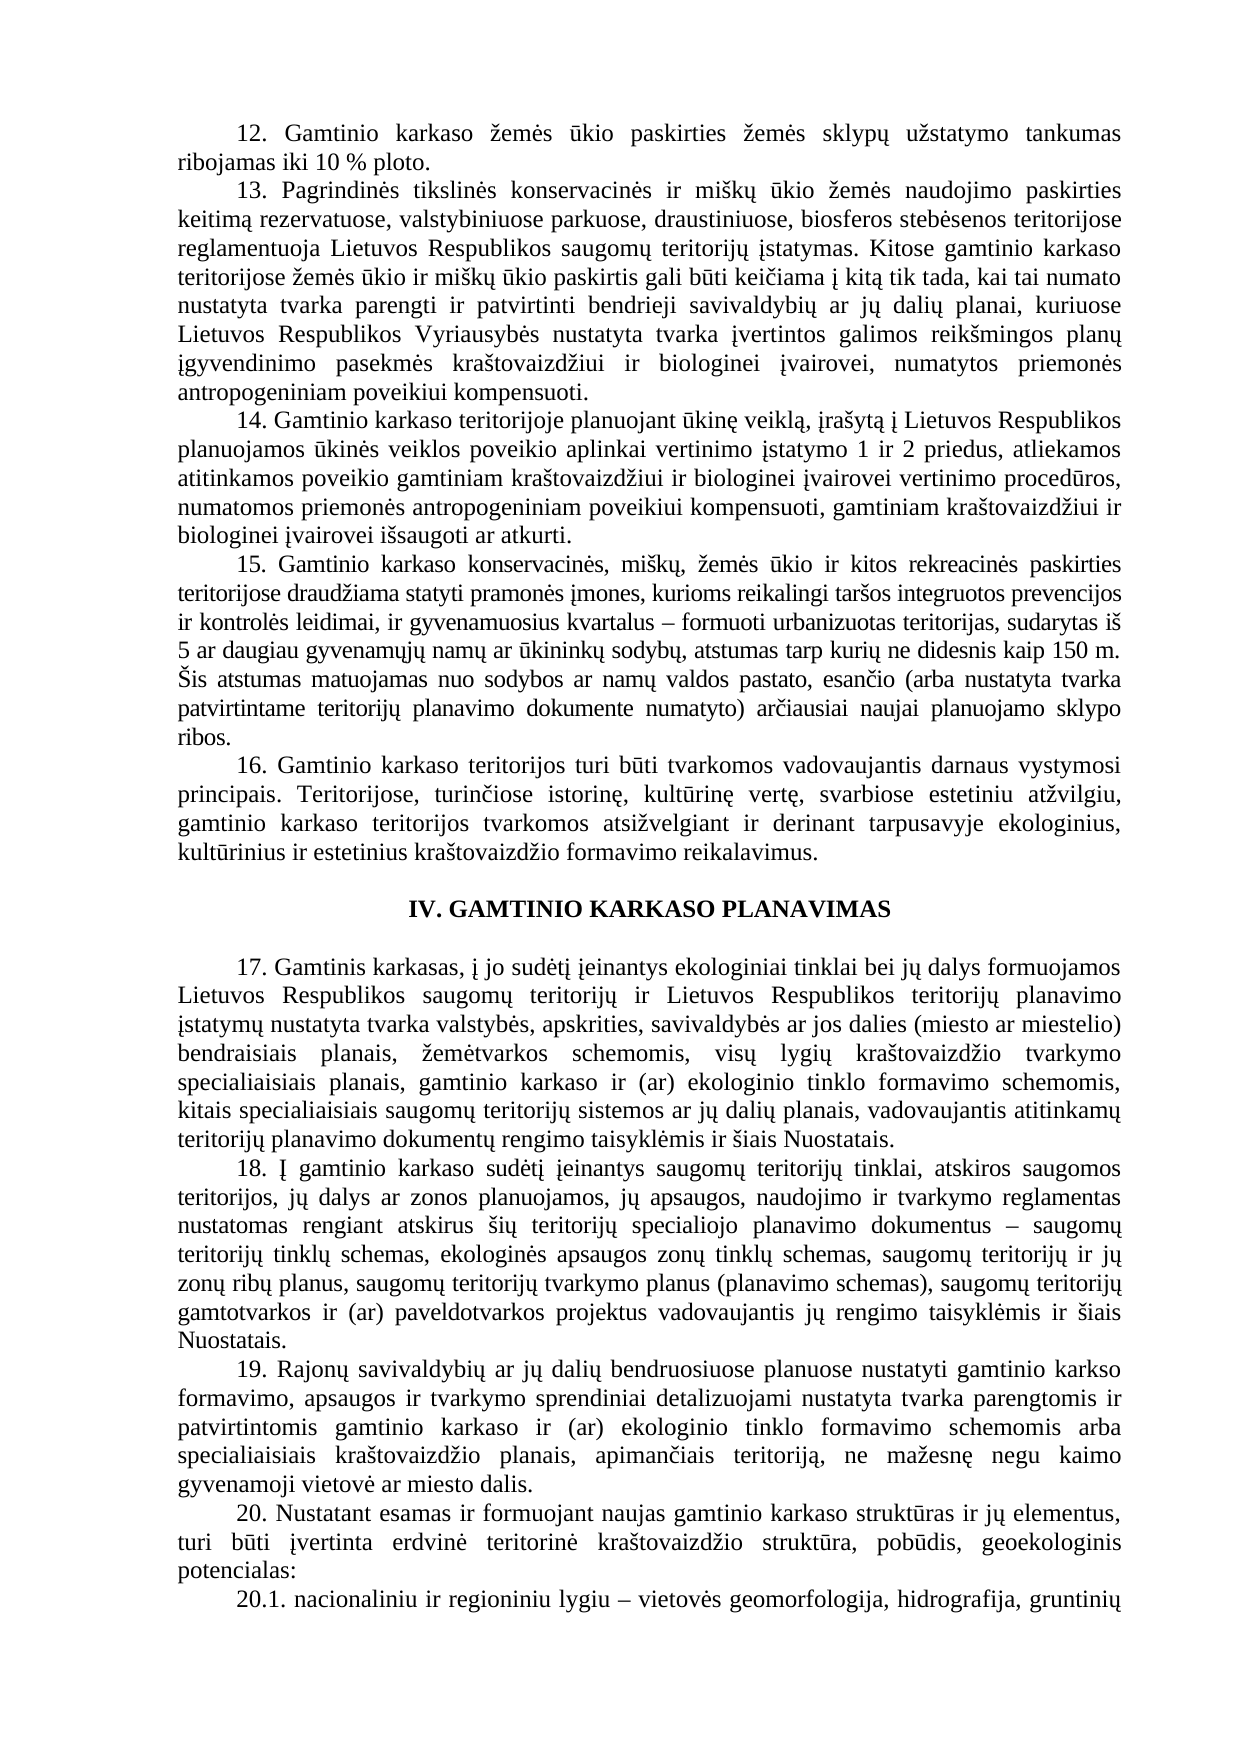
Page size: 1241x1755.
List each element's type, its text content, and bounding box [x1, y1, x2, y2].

text 13. Pagrindinės tikslinės konservacinės ir miškų ūkio žemės naudojimo paskirties keitimą rezervatuose, valstybiniuose parkuose, draustiniuose, biosferos stebėsenos teritorijose reglamentuoja Lietuvos Respublikos saugomų teritorijų įstatymas. Kitose gamtinio karkaso teritorijose žemės ūkio ir miškų ūkio paskirtis gali būti keičiama į kitą tik tada, kai tai numato nustatyta tvarka parengti ir patvirtinti bendrieji savivaldybių ar jų dalių planai, kuriuose Lietuvos Respublikos Vyriausybės nustatyta tvarka įvertintos galimos reikšmingos planų įgyvendinimo pasekmės kraštovaizdžiui ir biologinei įvairovei, numatytos priemonės antropogeniniam poveikiui kompensuoti. [177, 176, 1122, 406]
text 19. Rajonų savivaldybių ar jų dalių bendruosiuose planuose nustatyti gamtinio karkso formavimo, apsaugos ir tvarkymo sprendiniai detalizuojami nustatyta tvarka parengtomis ir patvirtintomis gamtinio karkaso ir (ar) ekologinio tinklo formavimo schemomis arba specialiaisiais kraštovaizdžio planais, apimančiais teritoriją, ne mažesnę negu kaimo gyvenamoji vietovė ar miesto dalis. [177, 1354, 1122, 1498]
text IV. GAMTINIO KARKASO PLANAVIMAS [177, 894, 1122, 923]
text 18. Į gamtinio karkaso sudėtį įeinantys saugomų teritorijų tinklai, atskiros saugomos teritorijos, jų dalys ar zonos planuojamos, jų apsaugos, naudojimo ir tvarkymo reglamentas nustatomas rengiant atskirus šių teritorijų specialiojo planavimo dokumentus – saugomų teritorijų tinklų schemas, ekologinės apsaugos zonų tinklų schemas, saugomų teritorijų ir jų zonų ribų planus, saugomų teritorijų tvarkymo planus (planavimo schemas), saugomų teritorijų gamtotvarkos ir (ar) paveldotvarkos projektus vadovaujantis jų rengimo taisyklėmis ir šiais Nuostatais. [177, 1153, 1122, 1354]
text 17. Gamtinis karkasas, į jo sudėtį įeinantys ekologiniai tinklai bei jų dalys formuojamos Lietuvos Respublikos saugomų teritorijų ir Lietuvos Respublikos teritorijų planavimo įstatymų nustatyta tvarka valstybės, apskrities, savivaldybės ar jos dalies (miesto ar miestelio) bendraisiais planais, žemėtvarkos schemomis, visų lygių kraštovaizdžio tvarkymo specialiaisiais planais, gamtinio karkaso ir (ar) ekologinio tinklo formavimo schemomis, kitais specialiaisiais saugomų teritorijų sistemos ar jų dalių planais, vadovaujantis atitinkamų teritorijų planavimo dokumentų rengimo taisyklėmis ir šiais Nuostatais. [177, 952, 1122, 1153]
text 12. Gamtinio karkaso žemės ūkio paskirties žemės sklypų užstatymo tankumas ribojamas iki 10 % ploto. [177, 118, 1122, 176]
text 20. Nustatant esamas ir formuojant naujas gamtinio karkaso struktūras ir jų elementus, turi būti įvertinta erdvinė teritorinė kraštovaizdžio struktūra, pobūdis, geoekologinis potencialas: [177, 1498, 1122, 1584]
text 14. Gamtinio karkaso teritorijoje planuojant ūkinę veiklą, įrašytą į Lietuvos Respublikos planuojamos ūkinės veiklos poveikio aplinkai vertinimo įstatymo 1 ir 2 priedus, atliekamos atitinkamos poveikio gamtiniam kraštovaizdžiui ir biologinei įvairovei vertinimo procedūros, numatomos priemonės antropogeniniam poveikiui kompensuoti, gamtiniam kraštovaizdžiui ir biologinei įvairovei išsaugoti ar atkurti. [177, 406, 1122, 549]
text 16. Gamtinio karkaso teritorijos turi būti tvarkomos vadovaujantis darnaus vystymosi principais. Teritorijose, turinčiose istorinę, kultūrinę vertę, svarbiose estetiniu atžvilgiu, gamtinio karkaso teritorijos tvarkomos atsižvelgiant ir derinant tarpusavyje ekologinius, kultūrinius ir estetinius kraštovaizdžio formavimo reikalavimus. [177, 751, 1122, 866]
text 15. Gamtinio karkaso konservacinės, miškų, žemės ūkio ir kitos rekreacinės paskirties teritorijose draudžiama statyti pramonės įmones, kurioms reikalingi taršos integruotos prevencijos ir kontrolės leidimai, ir gyvenamuosius kvartalus – formuoti urbanizuotas teritorijas, sudarytas iš 5 ar daugiau gyvenamųjų namų ar ūkininkų sodybų, atstumas tarp kurių ne didesnis kaip 150 m. Šis atstumas matuojamas nuo sodybos ar namų valdos pastato, esančio (arba nustatyta tvarka patvirtintame teritorijų planavimo dokumente numatyto) arčiausiai naujai planuojamo sklypo ribos. [177, 549, 1122, 751]
text 20.1. nacionaliniu ir regioniniu lygiu – vietovės geomorfologija, hidrografija, gruntinių [177, 1584, 1122, 1613]
